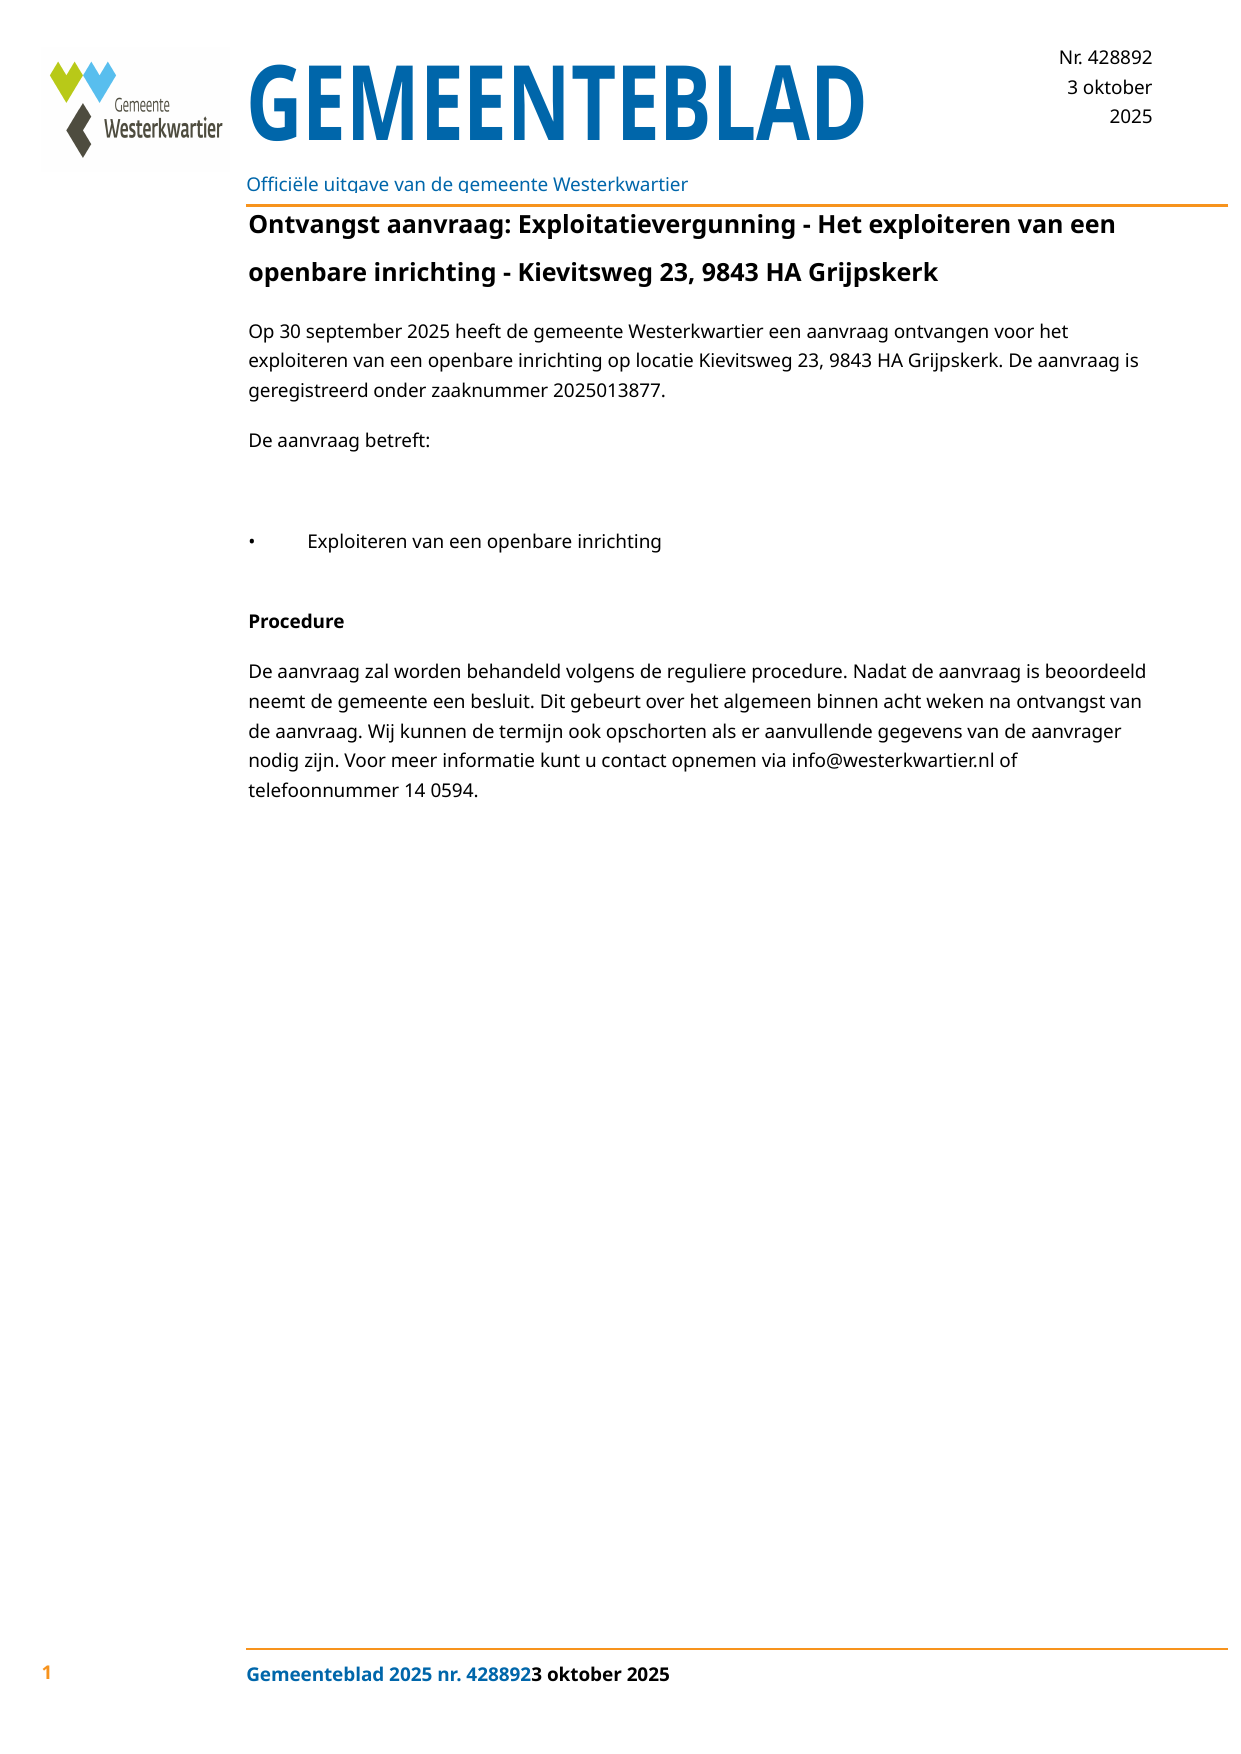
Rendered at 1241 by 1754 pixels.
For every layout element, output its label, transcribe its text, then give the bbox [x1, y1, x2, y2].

text De aanvraag zal worden behandeld volgens de reguliere procedure. Nadat de aanvraag is beoordeeld neemt de gemeente een besluit. Dit gebeurt over het algemeen binnen acht weken na ontvangst van de aanvraag. Wij kunnen de termijn ook opschorten als er aanvullende gegevens van de aanvrager nodig zijn. Voor meer informatie kunt u contact opnemen via info@westerkwartier.nl of telefoonnummer 14 0594. [248, 659, 1152, 803]
picture [41, 47, 231, 172]
text Procedure [248, 608, 1152, 634]
list Exploiteren van een openbare inrichting [248, 528, 1152, 554]
text De aanvraag betreft: [248, 427, 1152, 453]
text Op 30 september 2025 heeft de gemeente Westerkwartier een aanvraag ontvangen voor het exploiteren van een openbare inrichting op locatie Kievitsweg 23, 9843 HA Grijpskerk. De aanvraag is geregistreerd onder zaaknummer 2025013877. [248, 318, 1152, 403]
text Ontvangst aanvraag: Exploitatievergunning - Het exploiteren van een openbare inrichting - Kievitsweg 23, 9843 HA Grijpskerk [248, 207, 1152, 288]
